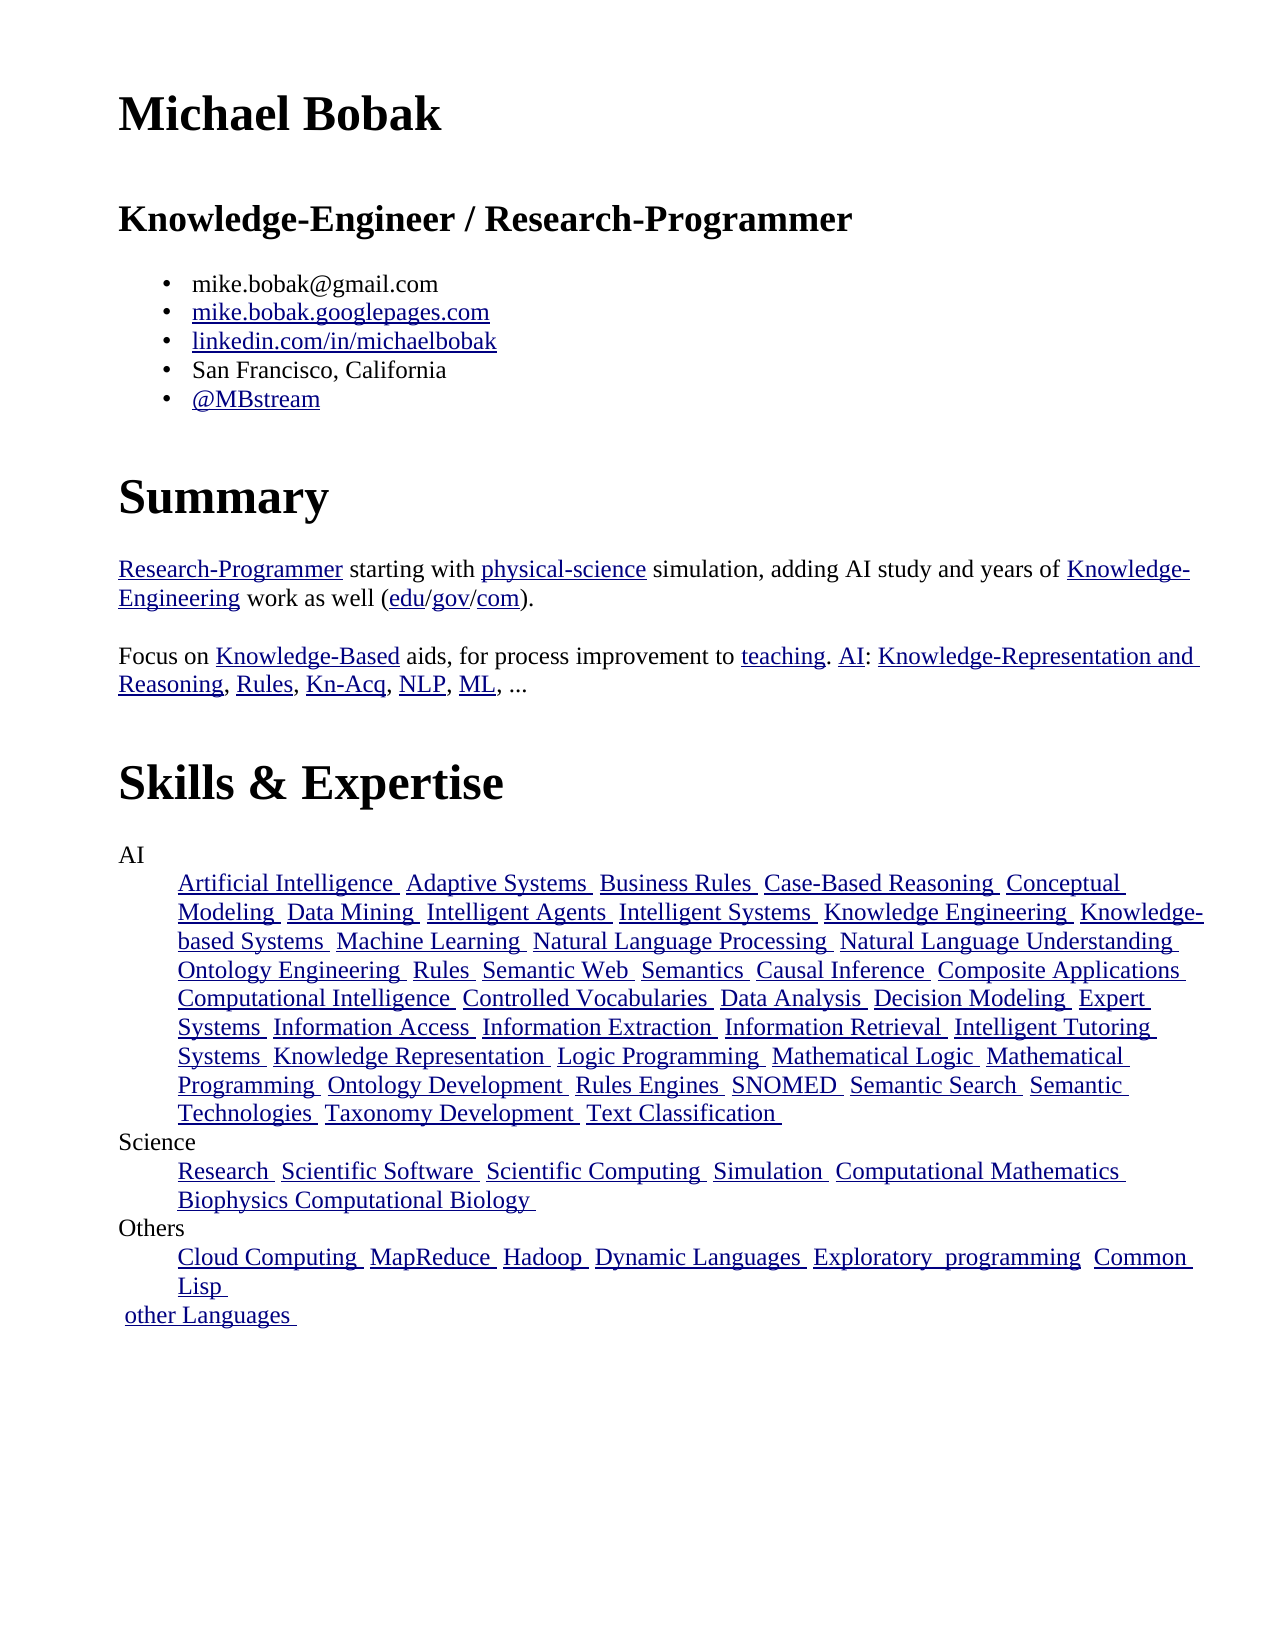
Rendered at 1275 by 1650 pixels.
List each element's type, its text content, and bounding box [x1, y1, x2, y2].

subtitle Knowledge-Engineer / Research-Programmer [118, 196, 1216, 239]
subtitle Science [118, 1127, 1216, 1156]
list Research Scientific Software Scientific Computing Simulation Computational Mathematics Biophysics Computational Biology [177, 1156, 1216, 1213]
subtitle AI [118, 840, 1216, 868]
list linkedin.com/in/michaelbobak [162, 326, 1216, 355]
text Research-Programmer starting with physical-science simulation, adding AI study and years of Knowledge-Engineering work as well (edu/gov/com). [118, 554, 1216, 611]
list Cloud Computing MapReduce Hadoop Dynamic Languages Exploratory_programming Common Lisp [177, 1242, 1216, 1300]
subtitle Michael Bobak [118, 84, 1216, 142]
list San Francisco, California [162, 355, 1216, 384]
list @MBstream [162, 384, 1216, 412]
list mike.bobak@gmail.com [162, 269, 1216, 297]
list mike.bobak.googlepages.com [162, 297, 1216, 326]
subtitle Others [118, 1213, 1216, 1242]
list other Languages [118, 1300, 1216, 1328]
list Artificial Intelligence Adaptive Systems Business Rules Case-Based Reasoning Conceptual Modeling Data Mining Intelligent Agents Intelligent Systems Knowledge Engineering Knowledge-based Systems Machine Learning Natural Language Processing Natural Language Understanding Ontology Engineering Rules Semantic Web Semantics Causal Inference Composite Applications Computational Intelligence Controlled Vocabularies Data Analysis Decision Modeling Expert Systems Information Access Information Extraction Information Retrieval Intelligent Tutoring Systems Knowledge Representation Logic Programming Mathematical Logic Mathematical Programming Ontology Development Rules Engines SNOMED Semantic Search Semantic Technologies Taxonomy Development Text Classification [177, 868, 1216, 1127]
subtitle Summary [118, 467, 1216, 524]
text Focus on Knowledge-Based aids, for process improvement to teaching. AI: Knowledge-Representation and Reasoning, Rules, Kn-Acq, NLP, ML, ... [118, 641, 1216, 698]
subtitle Skills & Expertise [118, 753, 1216, 810]
